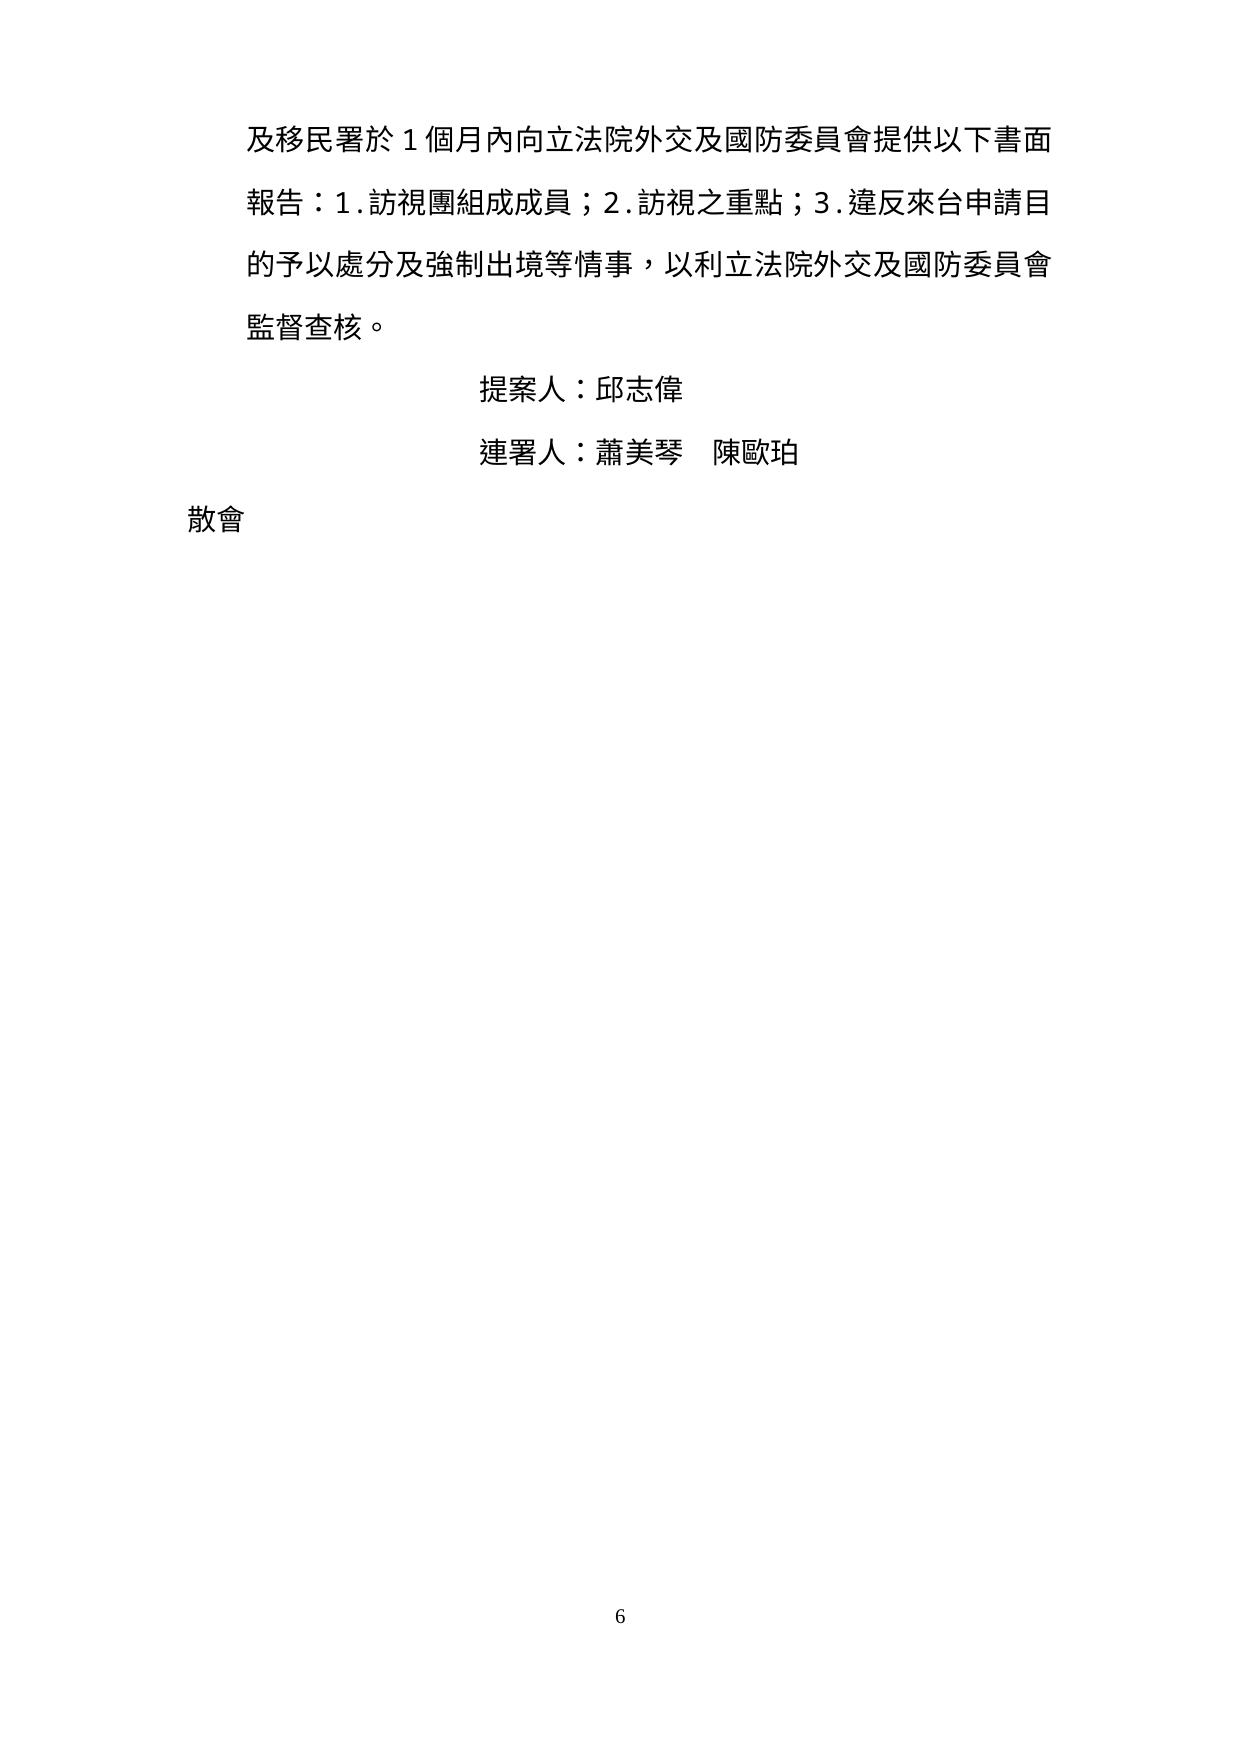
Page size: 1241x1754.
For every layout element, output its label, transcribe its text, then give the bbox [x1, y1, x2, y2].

text 提案人：邱志偉 [246, 346, 1053, 409]
text 及移民署於1個月內向立法院外交及國防委員會提供以下書面報告：1.訪視團組成成員；2.訪視之重點；3.違反來台申請目的予以處分及強制出境等情事，以利立法院外交及國防委員會監督查核。 [187, 96, 1053, 346]
text 連署人：蕭美琴 陳歐珀 [246, 409, 1053, 471]
text 散會 [187, 490, 1053, 540]
